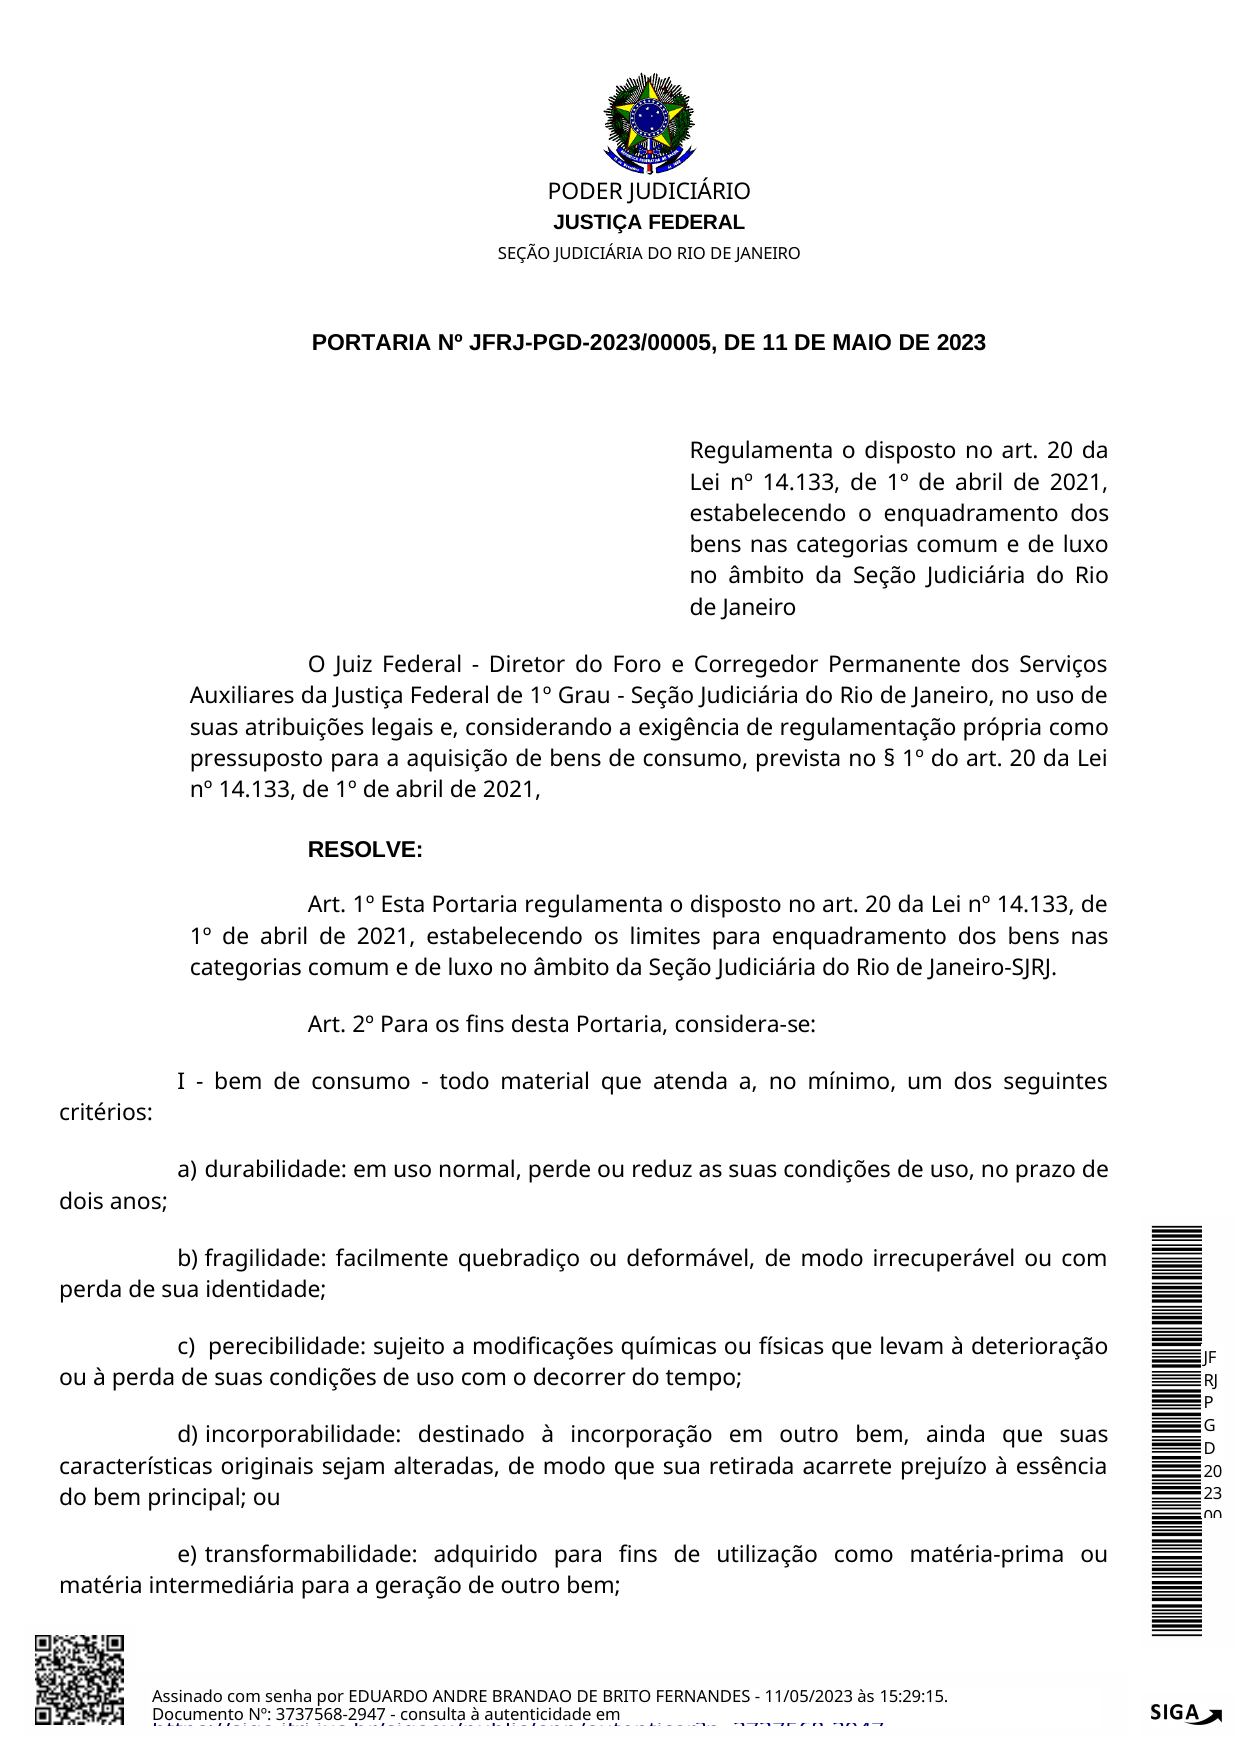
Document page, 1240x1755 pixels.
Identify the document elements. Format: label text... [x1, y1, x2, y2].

text O Juiz Federal - Diretor do Foro e Corregedor Permanente dos Serviços Auxiliares da Justiça Federal de 1º Grau - Seção Judiciária do Rio de Janeiro, no uso de suas atribuições legais e, considerando a exigência de regulamentação própria como pressuposto para a aquisição de bens de consumo, prevista no § 1º do art. 20 da Lei nº 14.133, de 1º de abril de 2021, [189, 648, 1109, 804]
list - bem de consumo - todo material que atenda a, no mínimo, um dos seguintes critérios: [59, 1065, 1109, 1127]
list fragilidade: facilmente quebradiço ou deformável, de modo irrecuperável ou com perda de sua identidade; [59, 1242, 1109, 1304]
text PODER JUDICIÁRIO [131, 175, 1168, 206]
list incorporabilidade: destinado à incorporação em outro bem, ainda que suas características originais sejam alteradas, de modo que sua retirada acarrete prejuízo à essência do bem principal; ou [59, 1418, 1109, 1512]
text Art. 1º Esta Portaria regulamenta o disposto no art. 20 da Lei nº 14.133, de 1º de abril de 2021, estabelecendo os limites para enquadramento dos bens nas categorias comum e de luxo no âmbito da Seção Judiciária do Rio de Janeiro-SJRJ. [189, 888, 1109, 982]
text JFRJPGD202300005A [1203, 1346, 1224, 1518]
text Regulamenta o disposto no art. 20 da Lei nº 14.133, de 1º de abril de 2021, estabelecendo o enquadramento dos bens nas categorias comum e de luxo no âmbito da Seção Judiciária do Rio de Janeiro [689, 434, 1109, 622]
list perecibilidade: sujeito a modificações químicas ou físicas que levam à deterioração ou à perda de suas condições de uso com o decorrer do tempo; [59, 1330, 1109, 1393]
list transformabilidade: adquirido para fins de utilização como matéria-prima ou matéria intermediária para a geração de outro bem; [59, 1538, 1109, 1601]
text JUSTIÇA FEDERAL [131, 210, 1168, 234]
list durabilidade: em uso normal, perde ou reduz as suas condições de uso, no prazo de dois anos; [59, 1153, 1109, 1216]
text Art. 2º Para os fins desta Portaria, considera-se: [308, 1008, 1181, 1039]
text RESOLVE: [308, 836, 1181, 862]
text SEÇÃO JUDICIÁRIA DO RIO DE JANEIRO [131, 242, 1168, 264]
text PORTARIA Nº JFRJ-PGD-2023/00005, DE 11 DE MAIO DE 2023 [131, 328, 1168, 355]
